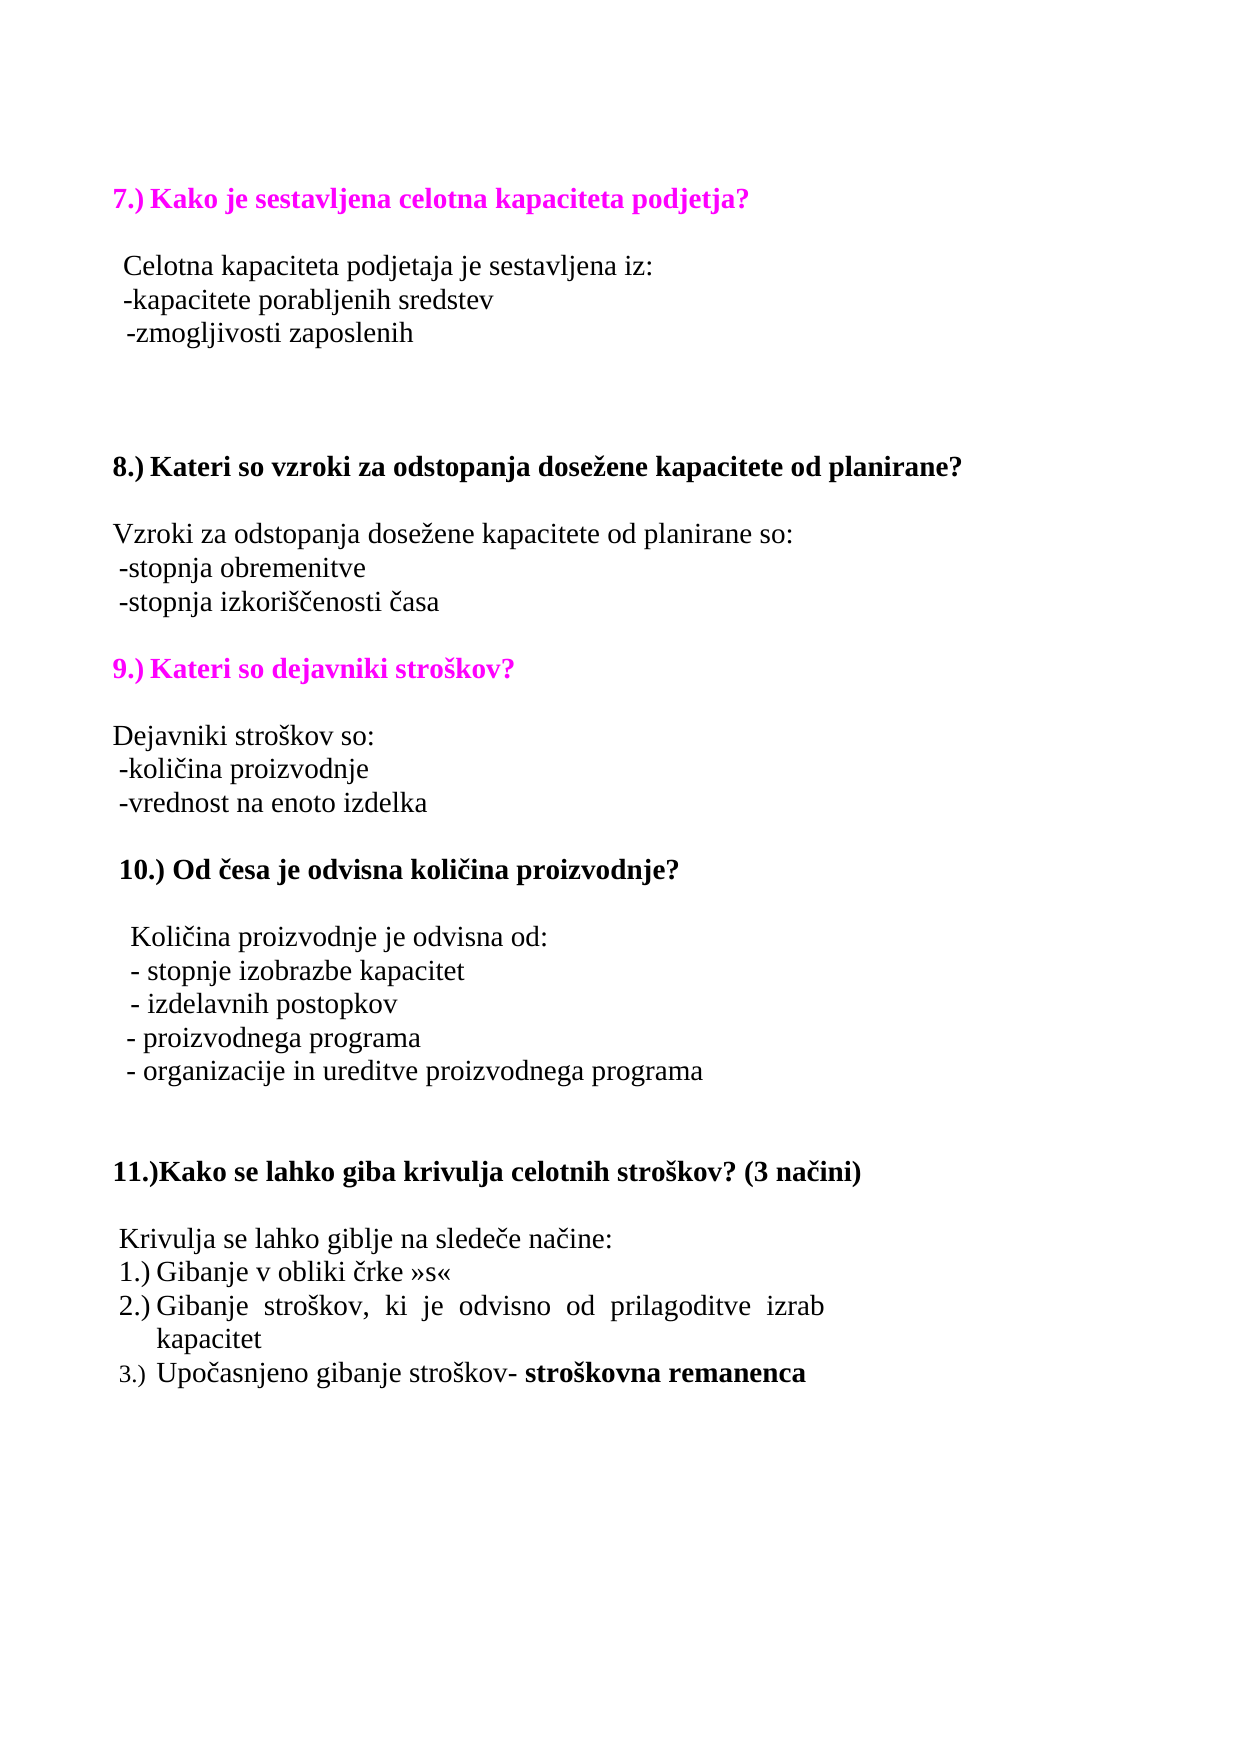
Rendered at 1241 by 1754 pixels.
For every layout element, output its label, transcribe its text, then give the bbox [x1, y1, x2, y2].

text Količina proizvodnje je odvisna od: [75, 919, 825, 953]
list Gibanje stroškov, ki je odvisno od prilagoditve izrab kapacitet [119, 1288, 825, 1355]
text - izdelavnih postopkov [75, 986, 825, 1020]
list Kateri so vzroki za odstopanja dosežene kapacitete od planirane? [112, 449, 1125, 483]
text 11.)Kako se lahko giba krivulja celotnih stroškov? (3 načini) [112, 1154, 1125, 1187]
list Kako je sestavljena celotna kapaciteta podjetja? [112, 181, 1125, 215]
text Krivulja se lahko giblje na sledeče načine: [119, 1221, 825, 1254]
text -zmogljivosti zaposlenih [119, 315, 1125, 349]
list Kateri so dejavniki stroškov? [112, 651, 1125, 684]
text -količina proizvodnje [119, 751, 825, 785]
text 10.) Od česa je odvisna količina proizvodnje? [75, 852, 825, 886]
text Dejavniki stroškov so: [112, 718, 825, 751]
list Upočasnjeno gibanje stroškov- stroškovna remanenca [119, 1355, 825, 1389]
text Vzroki za odstopanja dosežene kapacitete od planirane so: [112, 517, 1125, 550]
text -kapacitete porabljenih sredstev [75, 282, 1125, 315]
text Celotna kapaciteta podjetaja je sestavljena iz: [75, 248, 1125, 282]
text - stopnje izobrazbe kapacitet [75, 953, 825, 986]
text -stopnja obremenitve [119, 550, 1125, 584]
text - proizvodnega programa [119, 1020, 825, 1053]
list Gibanje v obliki črke »s« [119, 1254, 825, 1288]
text -vrednost na enoto izdelka [119, 785, 825, 818]
text -stopnja izkoriščenosti časa [119, 584, 1125, 617]
text - organizacije in ureditve proizvodnega programa [119, 1053, 825, 1087]
